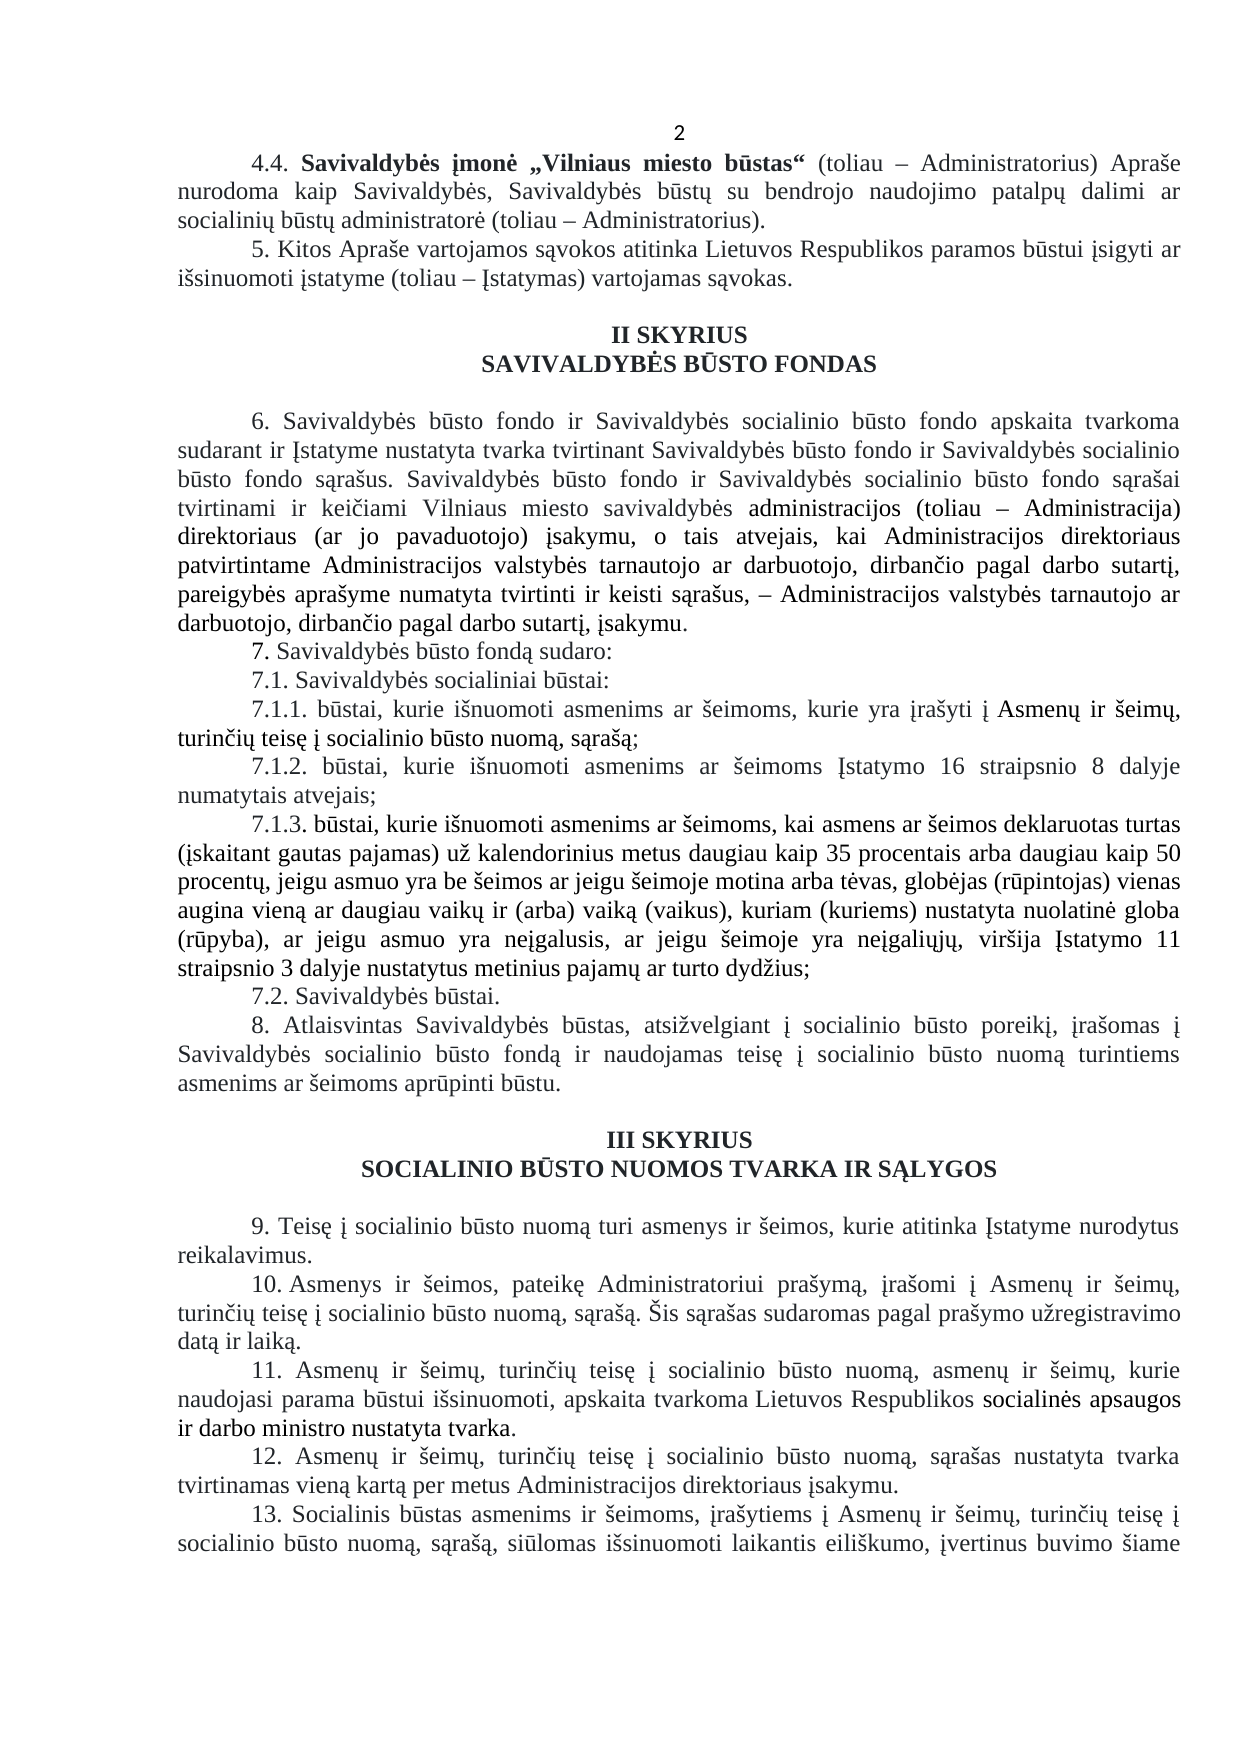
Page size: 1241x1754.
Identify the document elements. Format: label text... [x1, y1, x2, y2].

text 13. Socialinis būstas asmenims ir šeimoms, įrašytiems į Asmenų ir šeimų, turinčių teisę į socialinio būsto nuomą, sąrašą, siūlomas išsinuomoti laikantis eiliškumo, įvertinus buvimo šiame [177, 1499, 1181, 1556]
text 7.1. Savivaldybės socialiniai būstai: [177, 665, 1181, 694]
text 5. Kitos Apraše vartojamos sąvokos atitinka Lietuvos Respublikos paramos būstui įsigyti ar išsinuomoti įstatyme (toliau – Įstatymas) vartojamas sąvokas. [177, 234, 1181, 291]
text 7.1.1. būstai, kurie išnuomoti asmenims ar šeimoms, kurie yra įrašyti į Asmenų ir šeimų, turinčių teisę į socialinio būsto nuomą, sąrašą; [177, 694, 1181, 751]
text 8. Atlaisvintas Savivaldybės būstas, atsižvelgiant į socialinio būsto poreikį, įrašomas į Savivaldybės socialinio būsto fondą ir naudojamas teisę į socialinio būsto nuomą turintiems asmenims ar šeimoms aprūpinti būstu. [177, 1010, 1181, 1096]
text 9. Teisę į socialinio būsto nuomą turi asmenys ir šeimos, kurie atitinka Įstatyme nurodytus reikalavimus. [177, 1211, 1181, 1269]
text 7.2. Savivaldybės būstai. [177, 981, 1181, 1010]
text 4.4. Savivaldybės įmonė „Vilniaus miesto būstas“ (toliau – Administratorius) Apraše nurodoma kaip Savivaldybės, Savivaldybės būstų su bendrojo naudojimo patalpų dalimi ar socialinių būstų administratorė (toliau – Administratorius). [177, 148, 1181, 234]
text SOCIALINIO BŪSTO NUOMOS TVARKA IR SĄLYGOS [177, 1154, 1181, 1183]
text 12. Asmenų ir šeimų, turinčių teisę į socialinio būsto nuomą, sąrašas nustatyta tvarka tvirtinamas vieną kartą per metus Administracijos direktoriaus įsakymu. [177, 1441, 1181, 1499]
text 11. Asmenų ir šeimų, turinčių teisę į socialinio būsto nuomą, asmenų ir šeimų, kurie naudojasi parama būstui išsinuomoti, apskaita tvarkoma Lietuvos Respublikos socialinės apsaugos ir darbo ministro nustatyta tvarka. [177, 1355, 1181, 1441]
text 7. Savivaldybės būsto fondą sudaro: [177, 636, 1181, 665]
text 6. Savivaldybės būsto fondo ir Savivaldybės socialinio būsto fondo apskaita tvarkoma sudarant ir Įstatyme nustatyta tvarka tvirtinant Savivaldybės būsto fondo ir Savivaldybės socialinio būsto fondo sąrašus. Savivaldybės būsto fondo ir Savivaldybės socialinio būsto fondo sąrašai tvirtinami ir keičiami Vilniaus miesto savivaldybės administracijos (toliau – Administracija) direktoriaus (ar jo pavaduotojo) įsakymu, o tais atvejais, kai Administracijos direktoriaus patvirtintame Administracijos valstybės tarnautojo ar darbuotojo, dirbančio pagal darbo sutartį, pareigybės aprašyme numatyta tvirtinti ir keisti sąrašus, – Administracijos valstybės tarnautojo ar darbuotojo, dirbančio pagal darbo sutartį, įsakymu. [177, 406, 1181, 636]
text 7.1.2. būstai, kurie išnuomoti asmenims ar šeimoms Įstatymo 16 straipsnio 8 dalyje numatytais atvejais; [177, 751, 1181, 809]
text SAVIVALDYBĖS BŪSTO FONDAS [177, 349, 1181, 378]
text 7.1.3. būstai, kurie išnuomoti asmenims ar šeimoms, kai asmens ar šeimos deklaruotas turtas (įskaitant gautas pajamas) už kalendorinius metus daugiau kaip 35 procentais arba daugiau kaip 50 procentų, jeigu asmuo yra be šeimos ar jeigu šeimoje motina arba tėvas, globėjas (rūpintojas) vienas augina vieną ar daugiau vaikų ir (arba) vaiką (vaikus), kuriam (kuriems) nustatyta nuolatinė globa (rūpyba), ar jeigu asmuo yra neįgalusis, ar jeigu šeimoje yra neįgaliųjų, viršija Įstatymo 11 straipsnio 3 dalyje nustatytus metinius pajamų ar turto dydžius; [177, 809, 1181, 981]
text 10. Asmenys ir šeimos, pateikę Administratoriui prašymą, įrašomi į Asmenų ir šeimų, turinčių teisę į socialinio būsto nuomą, sąrašą. Šis sąrašas sudaromas pagal prašymo užregistravimo datą ir laiką. [177, 1269, 1181, 1355]
text II SKYRIUS [177, 320, 1181, 349]
text III SKYRIUS [177, 1125, 1181, 1154]
